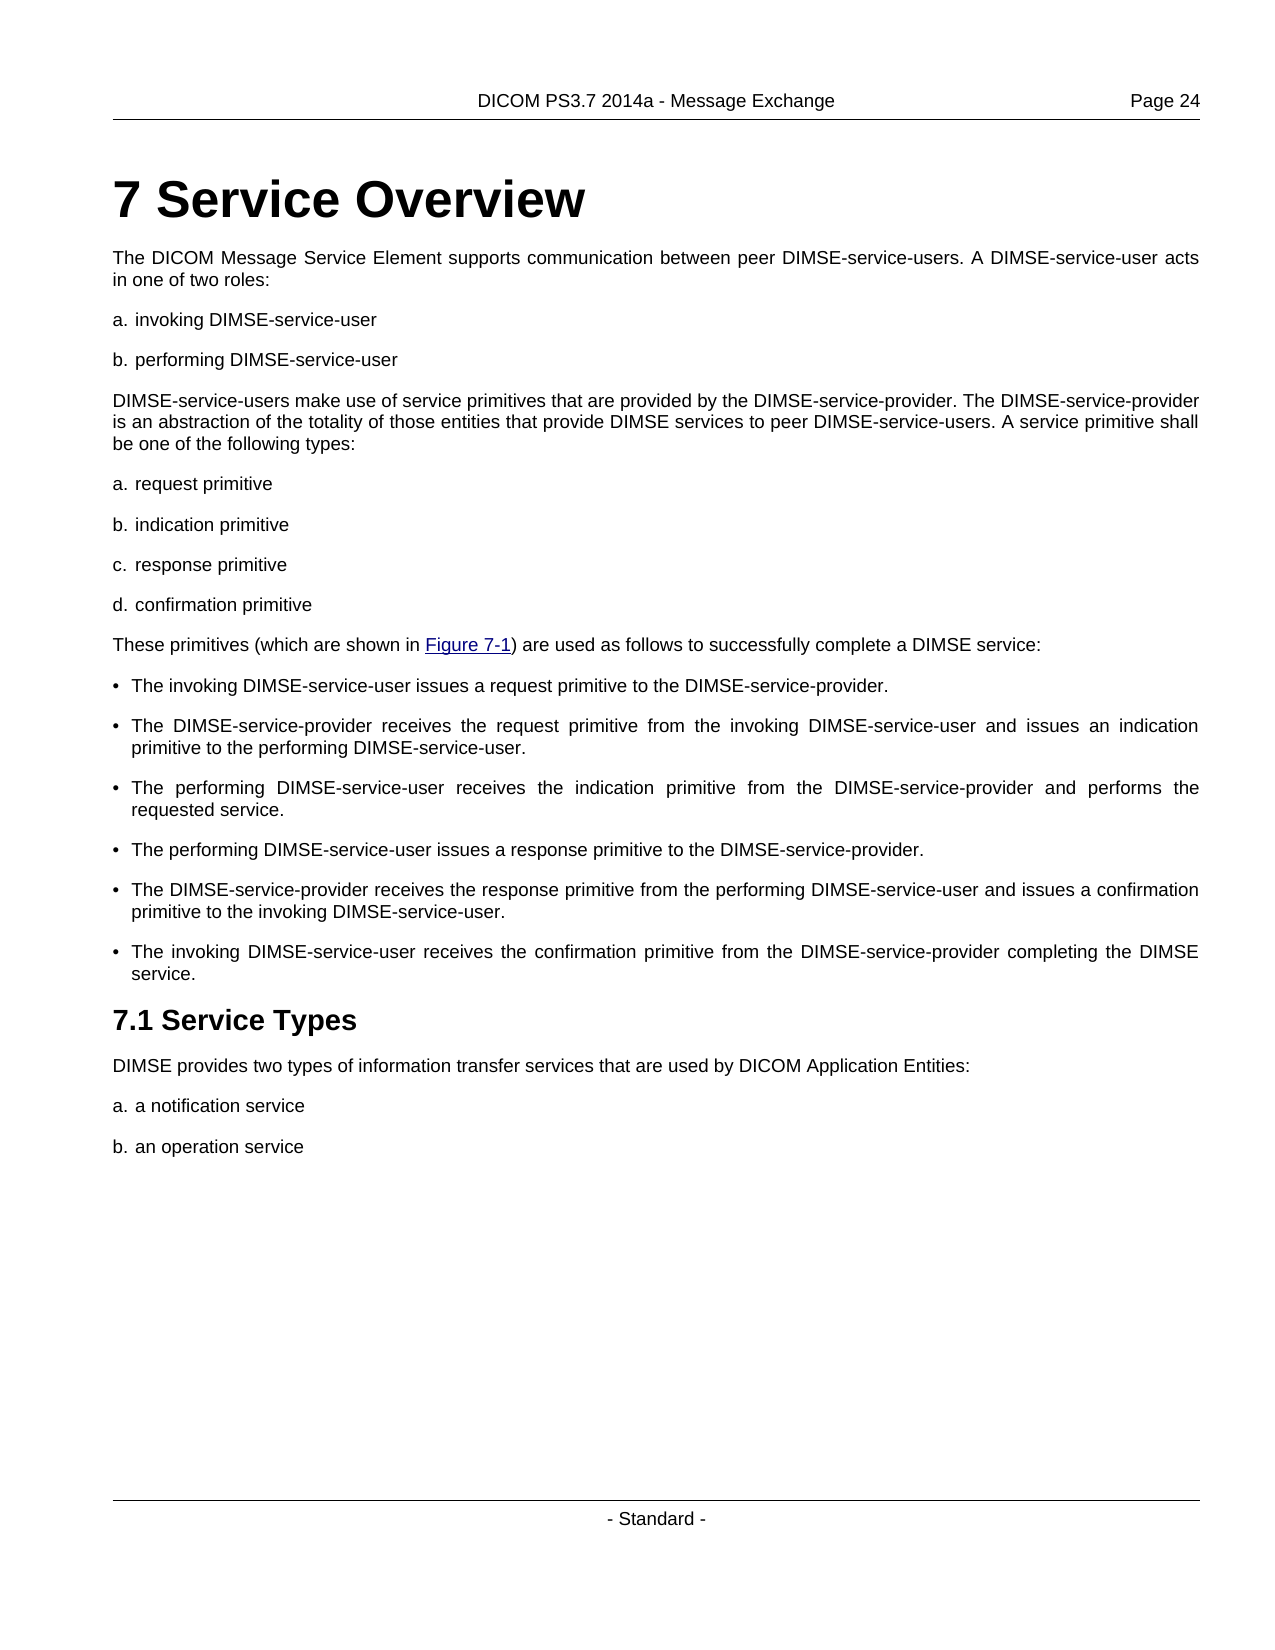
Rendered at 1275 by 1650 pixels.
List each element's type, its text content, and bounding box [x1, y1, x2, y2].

list confirmation primitive [112, 594, 1200, 616]
list The DIMSE-service-provider receives the response primitive from the performing DIMSE-service-user and issues a confirmation primitive to the invoking DIMSE-service-user. [112, 879, 1200, 922]
text The DICOM Message Service Element supports communication between peer DIMSE-service-users. A DIMSE-service-user acts in one of two roles: [112, 247, 1200, 290]
list The invoking DIMSE-service-user issues a request primitive to the DIMSE-service-provider. [112, 674, 1200, 696]
list an operation service [112, 1136, 1200, 1157]
list The performing DIMSE-service-user receives the indication primitive from the DIMSE-service-provider and performs the requested service. [112, 777, 1200, 820]
list invoking DIMSE-service-user [112, 309, 1200, 331]
list The DIMSE-service-provider receives the request primitive from the invoking DIMSE-service-user and issues an indication primitive to the performing DIMSE-service-user. [112, 715, 1200, 758]
list response primitive [112, 554, 1200, 575]
list performing DIMSE-service-user [112, 349, 1200, 371]
list a notification service [112, 1095, 1200, 1117]
text 7.1 Service Types [112, 1003, 1200, 1036]
text DIMSE provides two types of information transfer services that are used by DICOM Application Entities: [112, 1055, 1200, 1077]
list indication primitive [112, 513, 1200, 535]
text DIMSE-service-users make use of service primitives that are provided by the DIMSE-service-provider. The DIMSE-service-provider is an abstraction of the totality of those entities that provide DIMSE services to peer DIMSE-service-users. A service primitive shall be one of the following types: [112, 389, 1200, 454]
list The performing DIMSE-service-user issues a response primitive to the DIMSE-service-provider. [112, 839, 1200, 860]
list The invoking DIMSE-service-user receives the confirmation primitive from the DIMSE-service-provider completing the DIMSE service. [112, 941, 1200, 984]
list request primitive [112, 473, 1200, 494]
text These primitives (which are shown in Figure 7-1) are used as follows to successfully complete a DIMSE service: [112, 634, 1200, 656]
text 7 Service Overview [112, 169, 1200, 228]
